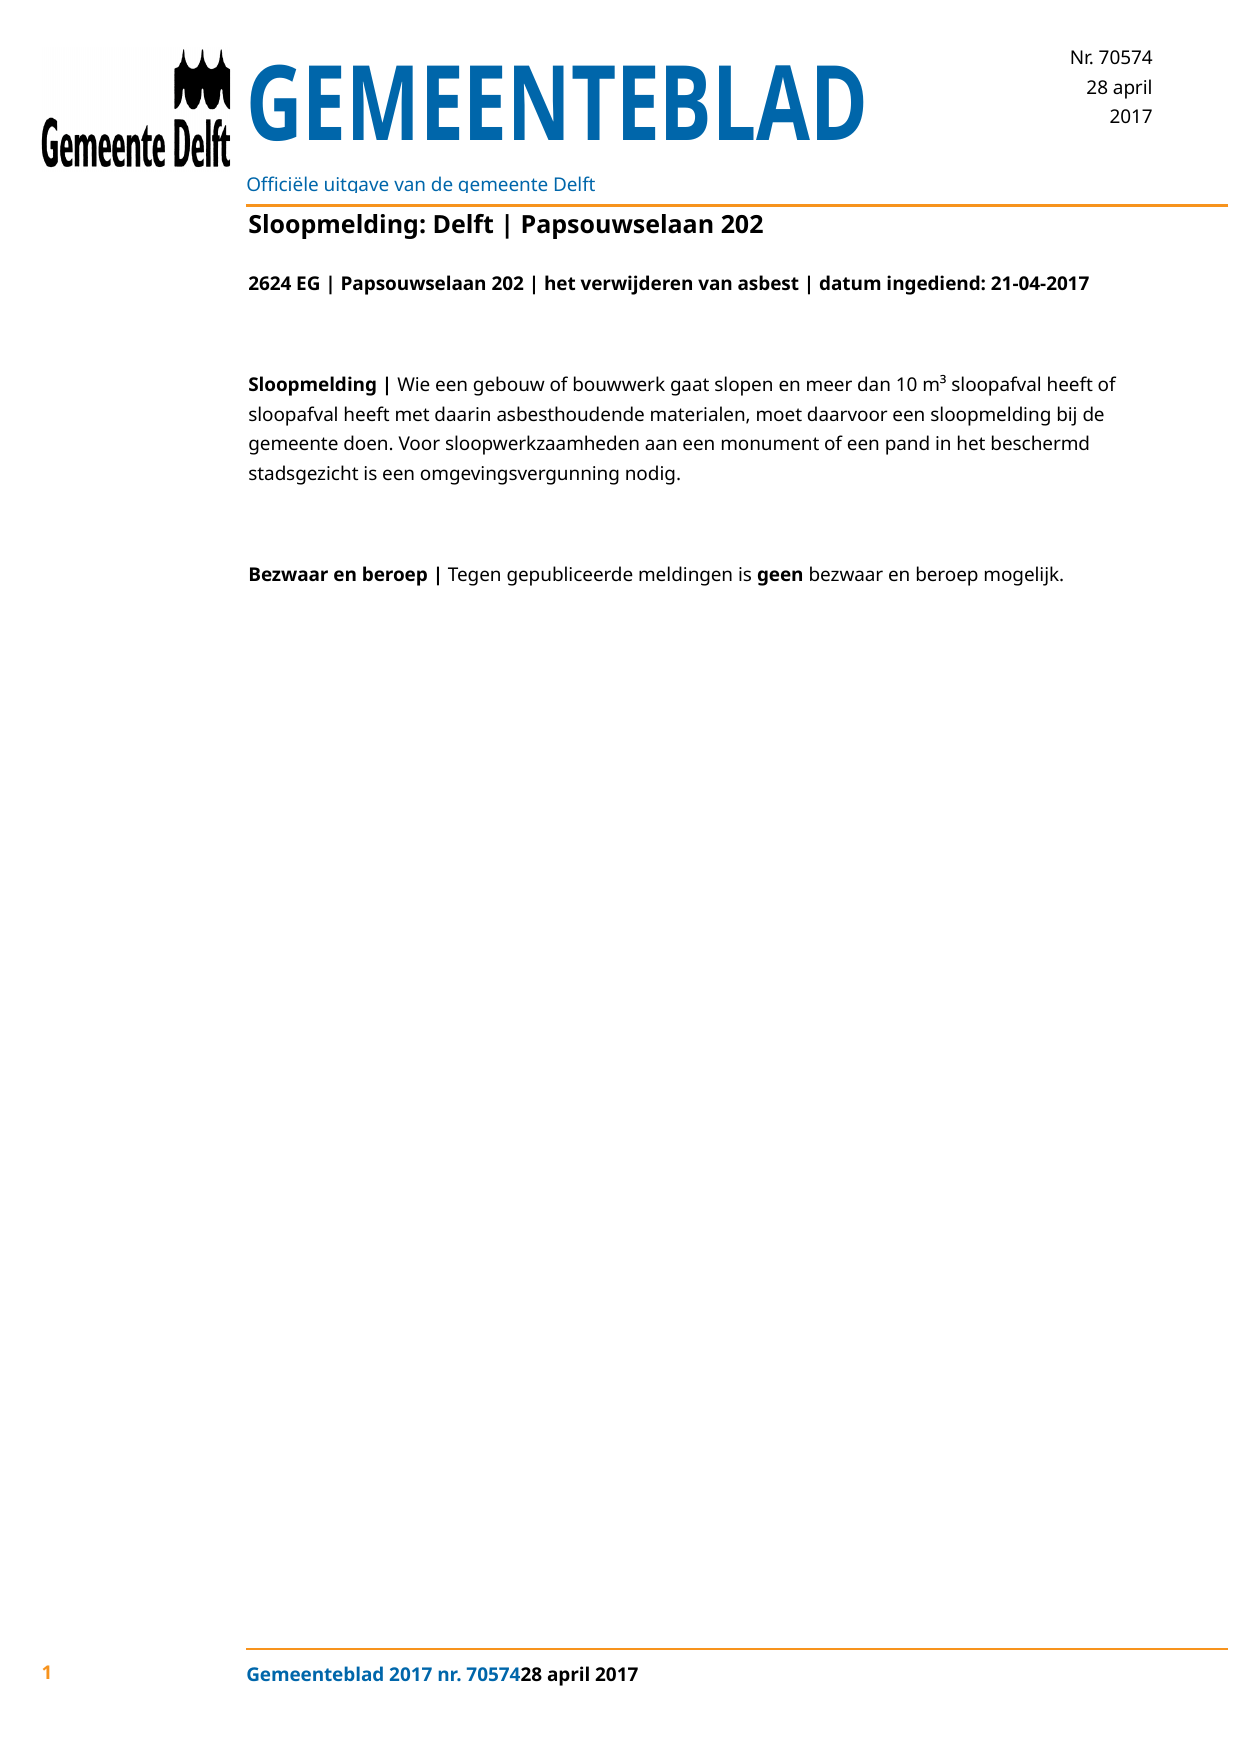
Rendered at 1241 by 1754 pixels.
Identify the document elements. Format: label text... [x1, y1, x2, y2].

text Bezwaar en beroep | Tegen gepubliceerde meldingen is geen bezwaar en beroep mogelijk. [248, 561, 1152, 586]
text Sloopmelding | Wie een gebouw of bouwwerk gaat slopen en meer dan 10 m³ sloopafval heeft of sloopafval heeft met daarin asbesthoudende materialen, moet daarvoor een sloopmelding bij de gemeente doen. Voor sloopwerkzaamheden aan een monument of een pand in het beschermd stadsgezicht is een omgevingsvergunning nodig. [248, 371, 1152, 486]
picture [41, 47, 231, 172]
text 2624 EG | Papsouwselaan 202 | het verwijderen van asbest | datum ingediend: 21-04-2017 [248, 270, 1152, 296]
text Sloopmelding: Delft | Papsouwselaan 202 [248, 207, 1152, 241]
